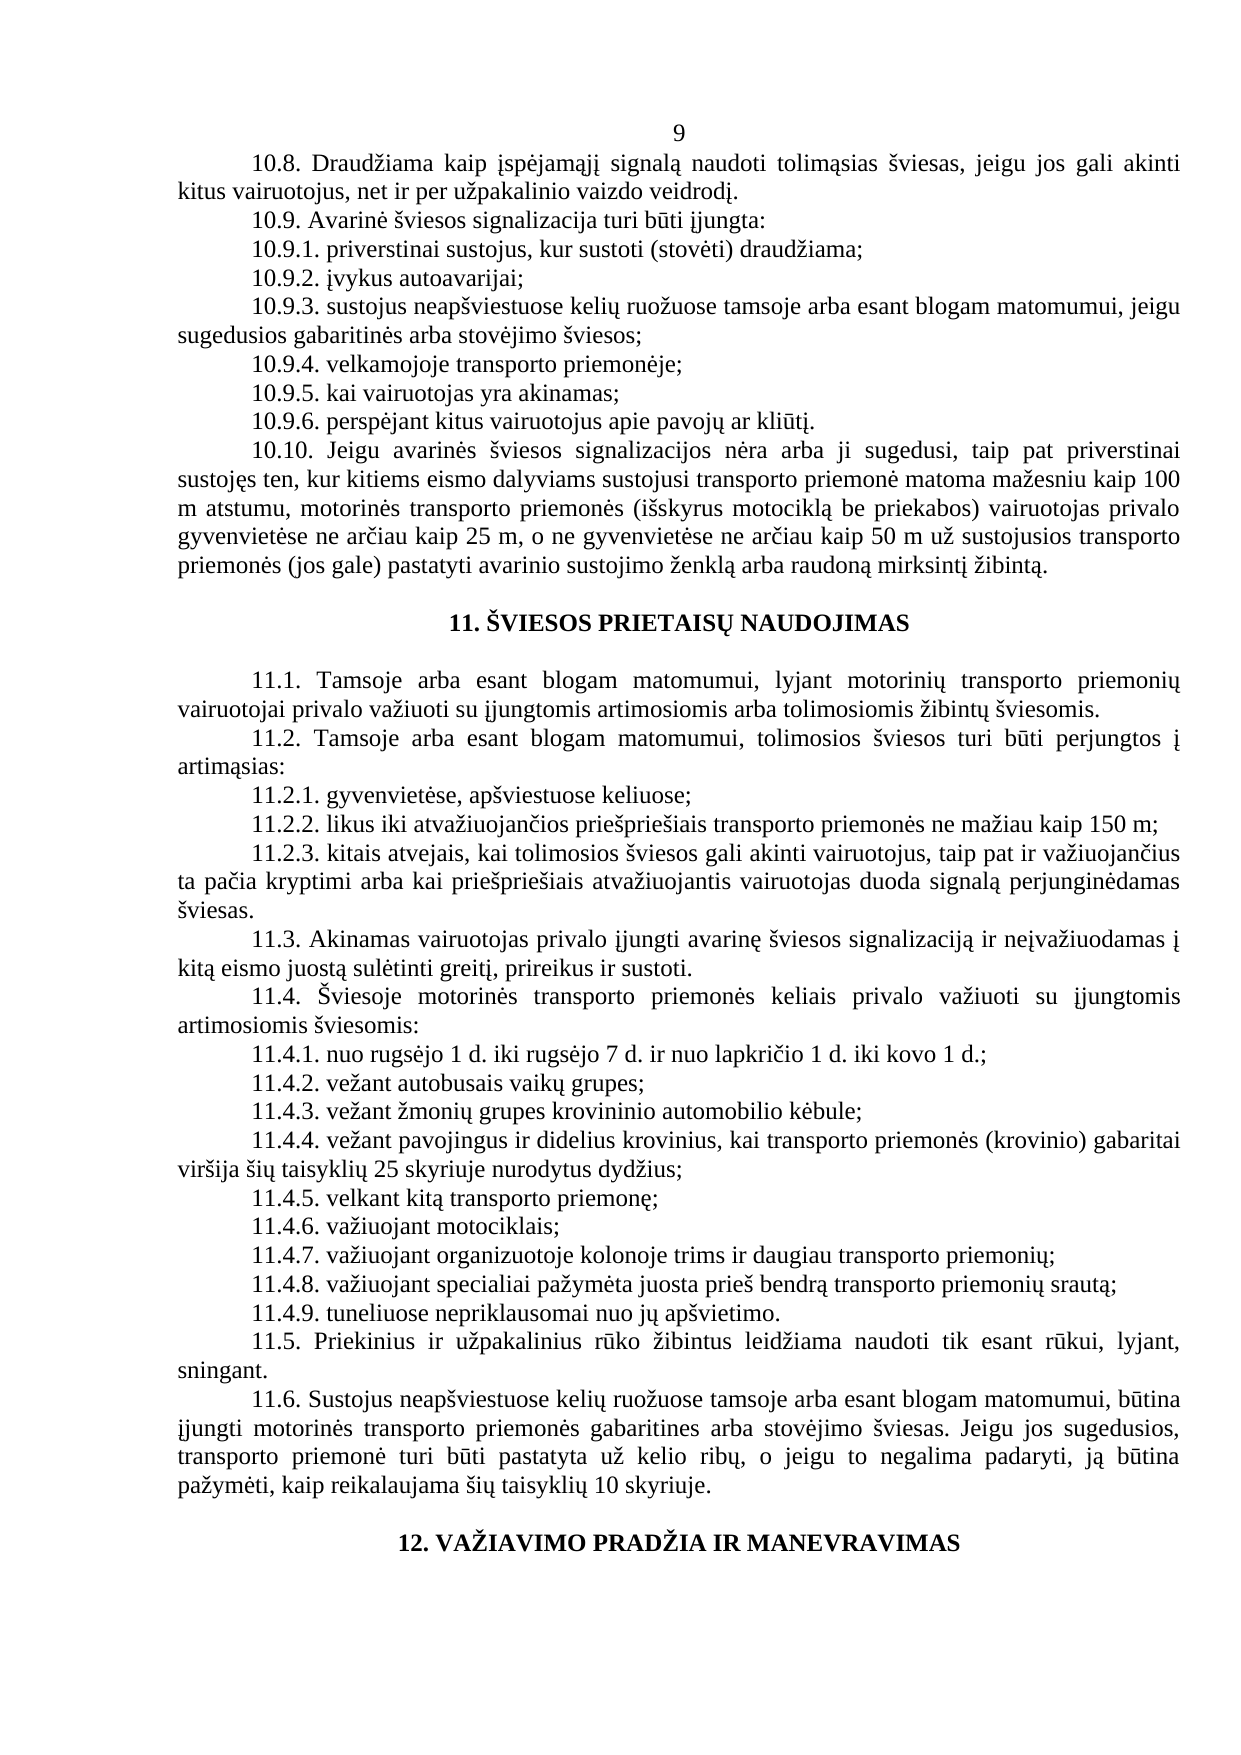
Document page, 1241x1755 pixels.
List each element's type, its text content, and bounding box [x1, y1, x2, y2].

text 11.2.2. likus iki atvažiuojančios priešpriešiais transporto priemonės ne mažiau kaip 150 m; [177, 809, 1181, 838]
text 10.9.3. sustojus neapšviestuose kelių ruožuose tamsoje arba esant blogam matomumui, jeigu sugedusios gabaritinės arba stovėjimo šviesos; [177, 291, 1181, 349]
text 10.9.1. priverstinai sustojus, kur sustoti (stovėti) draudžiama; [177, 234, 1181, 263]
text 11.2. Tamsoje arba esant blogam matomumui, tolimosios šviesos turi būti perjungtos į artimąsias: [177, 723, 1181, 780]
text 10.9.6. perspėjant kitus vairuotojus apie pavojų ar kliūtį. [177, 406, 1181, 435]
text 11.4. Šviesoje motorinės transporto priemonės keliais privalo važiuoti su įjungtomis artimosiomis šviesomis: [177, 981, 1181, 1039]
text 11.4.7. važiuojant organizuotoje kolonoje trims ir daugiau transporto priemonių; [177, 1240, 1181, 1269]
text 10.9.4. velkamojoje transporto priemonėje; [177, 349, 1181, 378]
text 11.2.3. kitais atvejais, kai tolimosios šviesos gali akinti vairuotojus, taip pat ir važiuojančius ta pačia kryptimi arba kai priešpriešiais atvažiuojantis vairuotojas duoda signalą perjunginėdamas šviesas. [177, 838, 1181, 924]
text 11.4.3. vežant žmonių grupes krovininio automobilio kėbule; [177, 1096, 1181, 1125]
text 11.4.9. tuneliuose nepriklausomai nuo jų apšvietimo. [177, 1298, 1181, 1326]
text 11.3. Akinamas vairuotojas privalo įjungti avarinę šviesos signalizaciją ir neįvažiuodamas į kitą eismo juostą sulėtinti greitį, prireikus ir sustoti. [177, 924, 1181, 981]
text 10.10. Jeigu avarinės šviesos signalizacijos nėra arba ji sugedusi, taip pat priverstinai sustojęs ten, kur kitiems eismo dalyviams sustojusi transporto priemonė matoma mažesniu kaip 100 m atstumu, motorinės transporto priemonės (išskyrus motociklą be priekabos) vairuotojas privalo gyvenvietėse ne arčiau kaip 25 m, o ne gyvenvietėse ne arčiau kaip 50 m už sustojusios transporto priemonės (jos gale) pastatyti avarinio sustojimo ženklą arba raudoną mirksintį žibintą. [177, 435, 1181, 579]
text 11. Šviesos prietaisų naudojimas [177, 608, 1181, 636]
text 11.4.2. vežant autobusais vaikų grupes; [177, 1068, 1181, 1096]
text 12. Važiavimo pradžia ir manevravimas [177, 1528, 1181, 1556]
text 11.4.8. važiuojant specialiai pažymėta juosta prieš bendrą transporto priemonių srautą; [177, 1269, 1181, 1298]
text 11.1. Tamsoje arba esant blogam matomumui, lyjant motorinių transporto priemonių vairuotojai privalo važiuoti su įjungtomis artimosiomis arba tolimosiomis žibintų šviesomis. [177, 665, 1181, 723]
text 10.8. Draudžiama kaip įspėjamąjį signalą naudoti tolimąsias šviesas, jeigu jos gali akinti kitus vairuotojus, net ir per užpakalinio vaizdo veidrodį. [177, 148, 1181, 205]
text 11.4.5. velkant kitą transporto priemonę; [177, 1183, 1181, 1211]
text 11.6. Sustojus neapšviestuose kelių ruožuose tamsoje arba esant blogam matomumui, būtina įjungti motorinės transporto priemonės gabaritines arba stovėjimo šviesas. Jeigu jos sugedusios, transporto priemonė turi būti pastatyta už kelio ribų, o jeigu to negalima padaryti, ją būtina pažymėti, kaip reikalaujama šių taisyklių 10 skyriuje. [177, 1384, 1181, 1499]
text 11.4.4. vežant pavojingus ir didelius krovinius, kai transporto priemonės (krovinio) gabaritai viršija šių taisyklių 25 skyriuje nurodytus dydžius; [177, 1125, 1181, 1183]
text 11.2.1. gyvenvietėse, apšviestuose keliuose; [177, 780, 1181, 809]
text 11.4.6. važiuojant motociklais; [177, 1211, 1181, 1240]
text 10.9. Avarinė šviesos signalizacija turi būti įjungta: [177, 205, 1181, 234]
text 11.5. Priekinius ir užpakalinius rūko žibintus leidžiama naudoti tik esant rūkui, lyjant, sningant. [177, 1326, 1181, 1384]
text 11.4.1. nuo rugsėjo 1 d. iki rugsėjo 7 d. ir nuo lapkričio 1 d. iki kovo 1 d.; [177, 1039, 1181, 1068]
text 10.9.2. įvykus autoavarijai; [177, 263, 1181, 291]
text 10.9.5. kai vairuotojas yra akinamas; [177, 378, 1181, 406]
